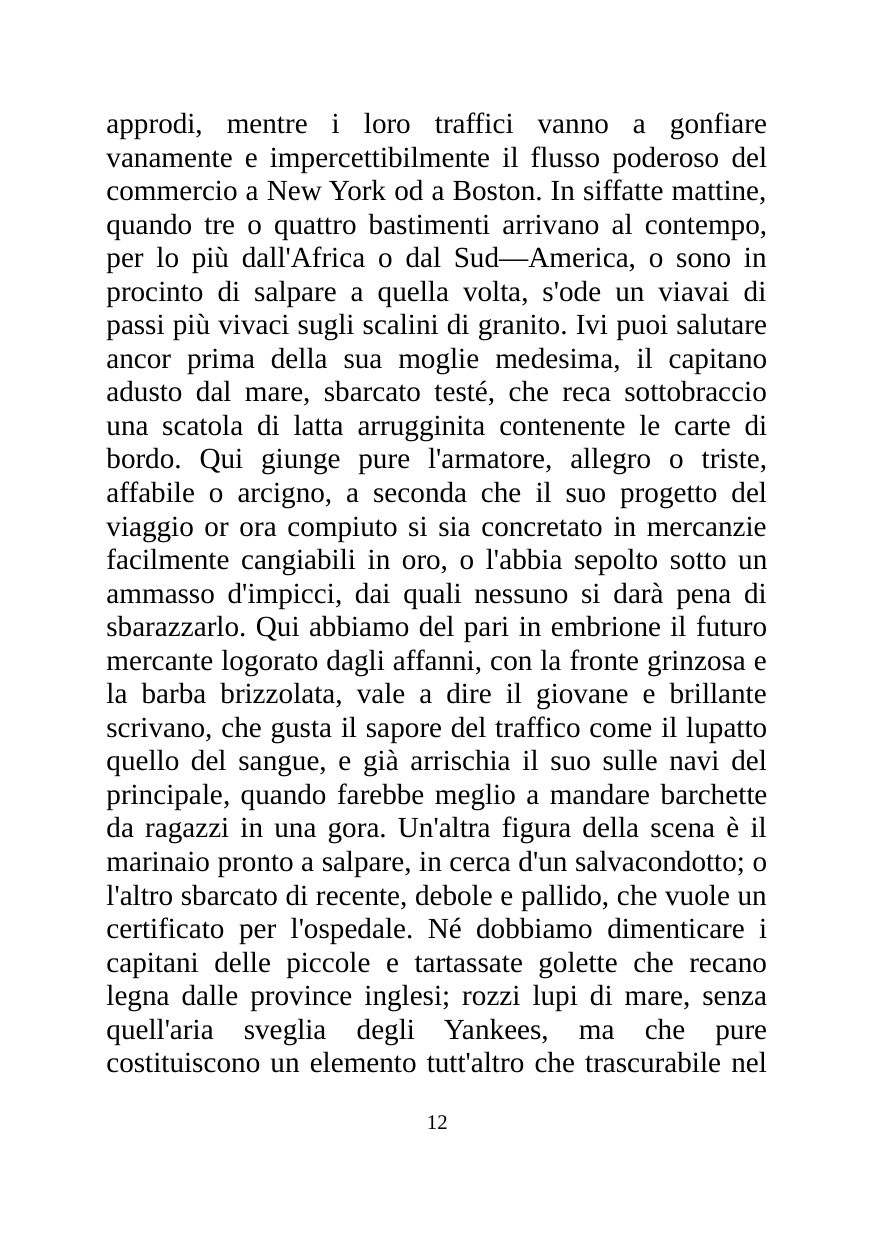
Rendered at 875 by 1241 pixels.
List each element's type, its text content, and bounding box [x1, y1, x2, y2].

text approdi, mentre i loro traffici vanno a gonfiare vanamente e impercettibilmente il flusso poderoso del commercio a New York od a Boston. In siffatte mattine, quando tre o quattro bastimenti arrivano al contempo, per lo più dall'Africa o dal Sud—America, o sono in procinto di salpare a quella volta, s'ode un viavai di passi più vivaci sugli scalini di granito. Ivi puoi salutare ancor prima della sua moglie medesima, il capitano adusto dal mare, sbarcato testé, che reca sottobraccio una scatola di latta arrugginita contenente le carte di bordo. Qui giunge pure l'armatore, allegro o triste, affabile o arcigno, a seconda che il suo progetto del viaggio or ora compiuto si sia concretato in mercanzie facilmente cangiabili in oro, o l'abbia sepolto sotto un ammasso d'impicci, dai quali nessuno si darà pena di sbarazzarlo. Qui abbiamo del pari in embrione il futuro mercante logorato dagli affanni, con la fronte grinzosa e la barba brizzolata, vale a dire il giovane e brillante scrivano, che gusta il sapore del traffico come il lupatto quello del sangue, e già arrischia il suo sulle navi del principale, quando farebbe meglio a mandare barchette da ragazzi in una gora. Un'altra figura della scena è il marinaio pronto a salpare, in cerca d'un salvacondotto; o l'altro sbarcato di recente, debole e pallido, che vuole un certificato per l'ospedale. Né dobbiamo dimenticare i capitani delle piccole e tartassate golette che recano legna dalle province inglesi; rozzi lupi di mare, senza quell'aria sveglia degli Yankees, ma che pure costituiscono un elemento tutt'altro che trascurabile nel [106, 106, 768, 1079]
